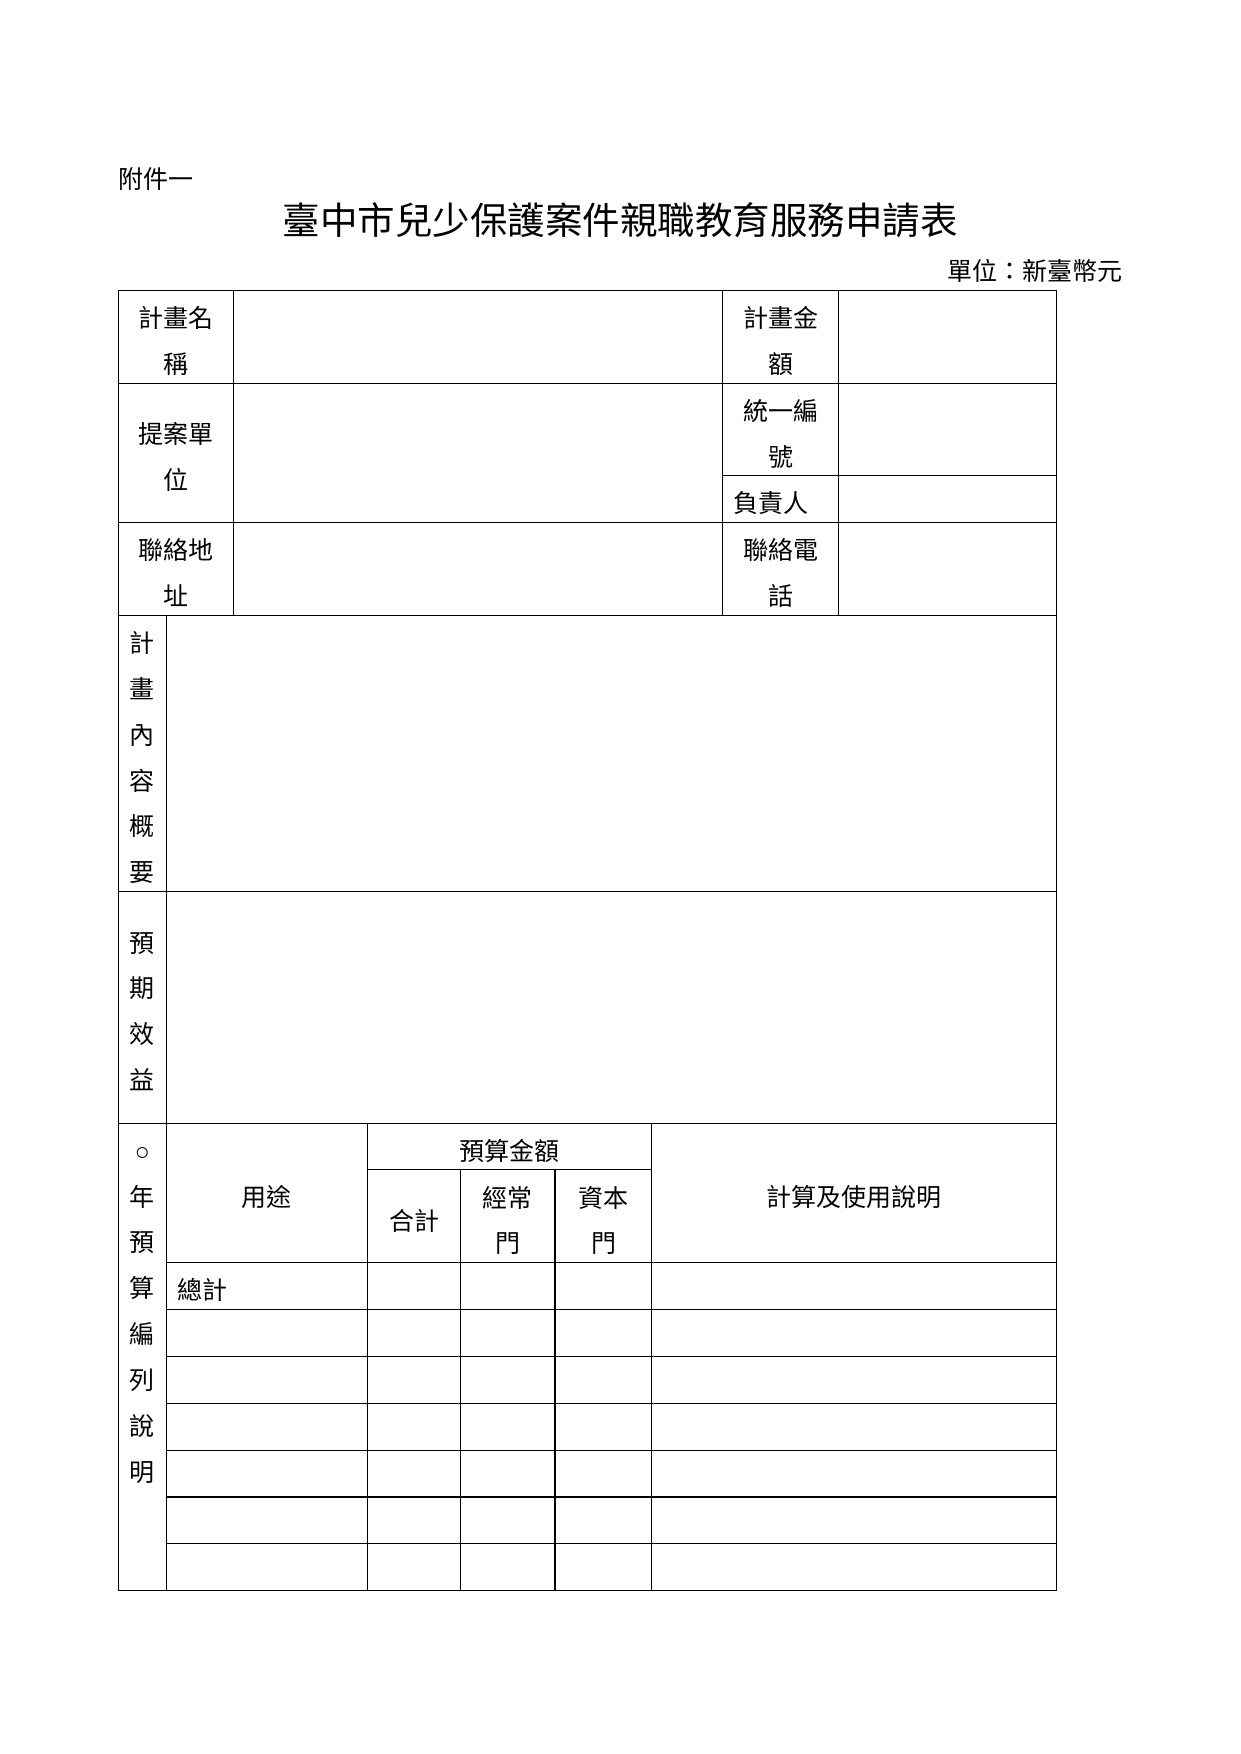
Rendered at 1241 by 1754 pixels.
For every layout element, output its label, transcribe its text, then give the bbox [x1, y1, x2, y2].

table_cell [167, 892, 1056, 1122]
table_cell [556, 1498, 651, 1543]
table_cell [368, 1544, 460, 1590]
table_cell [652, 1404, 1056, 1449]
text 附件一 [118, 152, 1122, 198]
table_cell 提案單位 [119, 384, 233, 522]
table_cell [167, 1310, 367, 1356]
table_cell [652, 1544, 1056, 1590]
table_cell [167, 1357, 367, 1403]
table_cell 合計 [368, 1170, 460, 1262]
table_cell 預期效益 [119, 892, 166, 1122]
table_cell [652, 1357, 1056, 1403]
table_cell [167, 1404, 367, 1449]
table_cell [461, 1544, 554, 1590]
table_cell 經常門 [461, 1170, 554, 1262]
table_cell [461, 1451, 554, 1496]
table_cell 聯絡電話 [723, 523, 838, 615]
table_cell [234, 384, 722, 522]
table_cell [167, 1544, 367, 1590]
table_header [839, 291, 1056, 382]
table_cell [461, 1310, 554, 1356]
table_cell ○ 年預算編列說明 [119, 1124, 166, 1590]
table_cell 計畫內容概要 [119, 616, 166, 891]
table_cell [556, 1310, 651, 1356]
table_cell 用途 [167, 1124, 367, 1262]
table_cell [461, 1357, 554, 1403]
table_cell [167, 616, 1056, 891]
table_cell [368, 1451, 460, 1496]
table_cell [167, 1451, 367, 1496]
table_cell [652, 1498, 1056, 1543]
table_cell [839, 523, 1056, 615]
table_cell [556, 1451, 651, 1496]
table_header 計畫金額 [723, 291, 838, 382]
table_cell [556, 1263, 651, 1309]
table_cell 總計 [167, 1263, 367, 1309]
table_cell [652, 1310, 1056, 1356]
table_cell 資本門 [556, 1170, 651, 1262]
table_cell [556, 1544, 651, 1590]
table_cell [461, 1404, 554, 1449]
table_cell 統一編號 [723, 384, 838, 475]
table_cell [839, 384, 1056, 475]
table_cell [234, 523, 722, 615]
text 單位：新臺幣元 [118, 244, 1122, 290]
table_cell [556, 1357, 651, 1403]
table_cell [652, 1451, 1056, 1496]
table_cell [368, 1404, 460, 1449]
table_cell 聯絡地址 [119, 523, 233, 615]
table_cell 預算金額 [368, 1124, 651, 1169]
table_cell [368, 1310, 460, 1356]
table_cell [556, 1404, 651, 1449]
table_cell [461, 1498, 554, 1543]
table_header 計畫名稱 [119, 291, 233, 382]
table_cell [368, 1357, 460, 1403]
table_cell [167, 1498, 367, 1543]
table_cell [652, 1263, 1056, 1309]
table_cell [368, 1263, 460, 1309]
table_cell [461, 1263, 554, 1309]
table_cell 計算及使用說明 [652, 1124, 1056, 1262]
table_cell [368, 1498, 460, 1543]
table_cell 負責人 [723, 476, 838, 522]
text 臺中市兒少保護案件親職教育服務申請表 [118, 198, 1122, 244]
table_header [234, 291, 722, 382]
table_cell [839, 476, 1056, 522]
